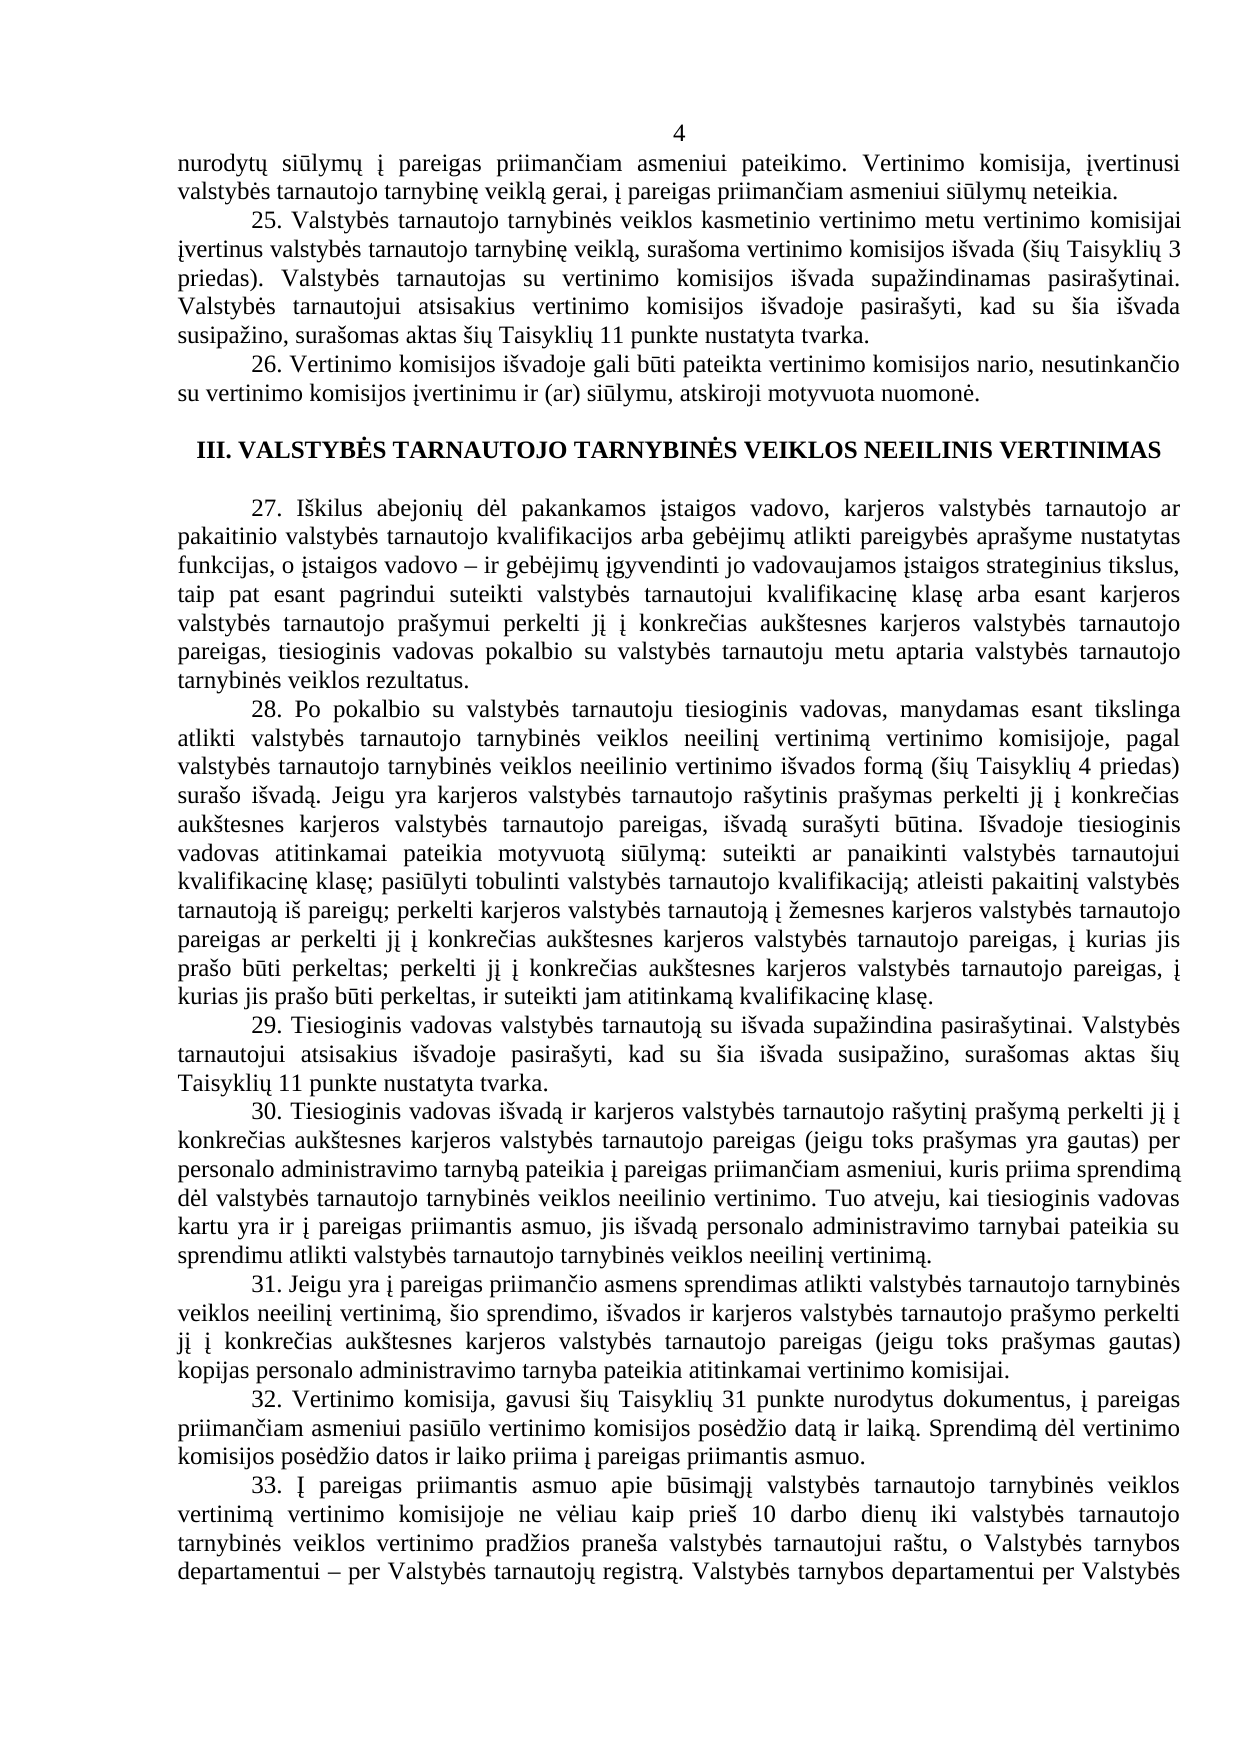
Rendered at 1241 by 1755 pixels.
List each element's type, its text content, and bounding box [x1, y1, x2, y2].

text nurodytų siūlymų į pareigas priimančiam asmeniui pateikimo. Vertinimo komisija, įvertinusi valstybės tarnautojo tarnybinę veiklą gerai, į pareigas priimančiam asmeniui siūlymų neteikia. [177, 148, 1181, 205]
text 32. Vertinimo komisija, gavusi šių Taisyklių 31 punkte nurodytus dokumentus, į pareigas priimančiam asmeniui pasiūlo vertinimo komisijos posėdžio datą ir laiką. Sprendimą dėl vertinimo komisijos posėdžio datos ir laiko priima į pareigas priimantis asmuo. [177, 1384, 1181, 1470]
text 33. Į pareigas priimantis asmuo apie būsimąjį valstybės tarnautojo tarnybinės veiklos vertinimą vertinimo komisijoje ne vėliau kaip prieš 10 darbo dienų iki valstybės tarnautojo tarnybinės veiklos vertinimo pradžios praneša valstybės tarnautojui raštu, o Valstybės tarnybos departamentui – per Valstybės tarnautojų registrą. Valstybės tarnybos departamentui per Valstybės [177, 1470, 1181, 1585]
text 25. Valstybės tarnautojo tarnybinės veiklos kasmetinio vertinimo metu vertinimo komisijai įvertinus valstybės tarnautojo tarnybinę veiklą, surašoma vertinimo komisijos išvada (šių Taisyklių 3 priedas). Valstybės tarnautojas su vertinimo komisijos išvada supažindinamas pasirašytinai. Valstybės tarnautojui atsisakius vertinimo komisijos išvadoje pasirašyti, kad su šia išvada susipažino, surašomas aktas šių Taisyklių 11 punkte nustatyta tvarka. [177, 205, 1181, 349]
text 27. Iškilus abejonių dėl pakankamos įstaigos vadovo, karjeros valstybės tarnautojo ar pakaitinio valstybės tarnautojo kvalifikacijos arba gebėjimų atlikti pareigybės aprašyme nustatytas funkcijas, o įstaigos vadovo – ir gebėjimų įgyvendinti jo vadovaujamos įstaigos strateginius tikslus, taip pat esant pagrindui suteikti valstybės tarnautojui kvalifikacinę klasę arba esant karjeros valstybės tarnautojo prašymui perkelti jį į konkrečias aukštesnes karjeros valstybės tarnautojo pareigas, tiesioginis vadovas pokalbio su valstybės tarnautoju metu aptaria valstybės tarnautojo tarnybinės veiklos rezultatus. [177, 493, 1181, 694]
text III. VALSTYBĖS TARNAUTOJO TARNYBINĖS VEIKLOS NEEILINIS VERTINIMAS [177, 435, 1181, 464]
text 26. Vertinimo komisijos išvadoje gali būti pateikta vertinimo komisijos nario, nesutinkančio su vertinimo komisijos įvertinimu ir (ar) siūlymu, atskiroji motyvuota nuomonė. [177, 349, 1181, 406]
text 31. Jeigu yra į pareigas priimančio asmens sprendimas atlikti valstybės tarnautojo tarnybinės veiklos neeilinį vertinimą, šio sprendimo, išvados ir karjeros valstybės tarnautojo prašymo perkelti jį į konkrečias aukštesnes karjeros valstybės tarnautojo pareigas (jeigu toks prašymas gautas) kopijas personalo administravimo tarnyba pateikia atitinkamai vertinimo komisijai. [177, 1269, 1181, 1384]
text 30. Tiesioginis vadovas išvadą ir karjeros valstybės tarnautojo rašytinį prašymą perkelti jį į konkrečias aukštesnes karjeros valstybės tarnautojo pareigas (jeigu toks prašymas yra gautas) per personalo administravimo tarnybą pateikia į pareigas priimančiam asmeniui, kuris priima sprendimą dėl valstybės tarnautojo tarnybinės veiklos neeilinio vertinimo. Tuo atveju, kai tiesioginis vadovas kartu yra ir į pareigas priimantis asmuo, jis išvadą personalo administravimo tarnybai pateikia su sprendimu atlikti valstybės tarnautojo tarnybinės veiklos neeilinį vertinimą. [177, 1096, 1181, 1269]
text 29. Tiesioginis vadovas valstybės tarnautoją su išvada supažindina pasirašytinai. Valstybės tarnautojui atsisakius išvadoje pasirašyti, kad su šia išvada susipažino, surašomas aktas šių Taisyklių 11 punkte nustatyta tvarka. [177, 1010, 1181, 1096]
text 28. Po pokalbio su valstybės tarnautoju tiesioginis vadovas, manydamas esant tikslinga atlikti valstybės tarnautojo tarnybinės veiklos neeilinį vertinimą vertinimo komisijoje, pagal valstybės tarnautojo tarnybinės veiklos neeilinio vertinimo išvados formą (šių Taisyklių 4 priedas) surašo išvadą. Jeigu yra karjeros valstybės tarnautojo rašytinis prašymas perkelti jį į konkrečias aukštesnes karjeros valstybės tarnautojo pareigas, išvadą surašyti būtina. Išvadoje tiesioginis vadovas atitinkamai pateikia motyvuotą siūlymą: suteikti ar panaikinti valstybės tarnautojui kvalifikacinę klasę; pasiūlyti tobulinti valstybės tarnautojo kvalifikaciją; atleisti pakaitinį valstybės tarnautoją iš pareigų; perkelti karjeros valstybės tarnautoją į žemesnes karjeros valstybės tarnautojo pareigas ar perkelti jį į konkrečias aukštesnes karjeros valstybės tarnautojo pareigas, į kurias jis prašo būti perkeltas; perkelti jį į konkrečias aukštesnes karjeros valstybės tarnautojo pareigas, į kurias jis prašo būti perkeltas, ir suteikti jam atitinkamą kvalifikacinę klasę. [177, 694, 1181, 1010]
